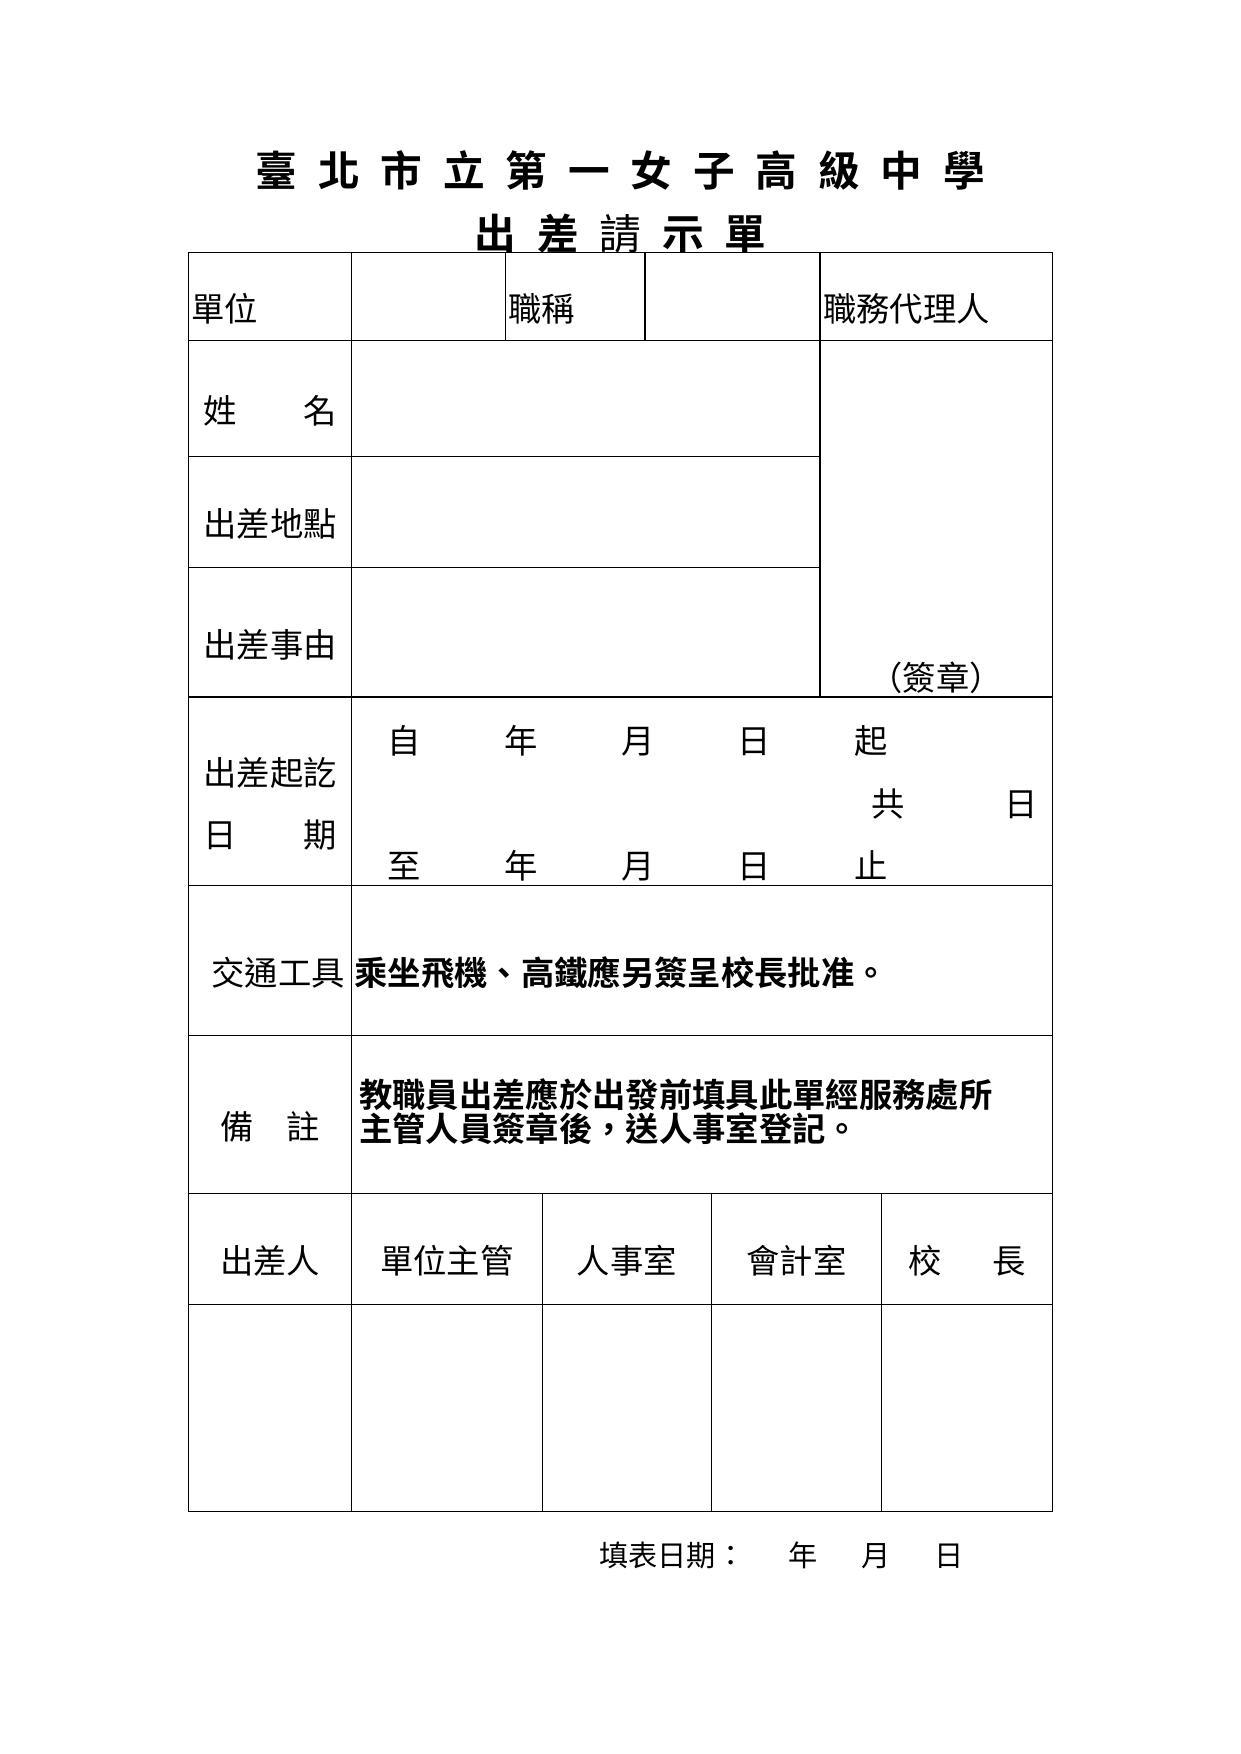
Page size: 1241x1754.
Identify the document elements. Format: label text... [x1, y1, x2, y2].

table_cell 出差人 [189, 1194, 351, 1304]
table_cell 人事室 [543, 1194, 711, 1304]
table_cell 交通工具 [189, 886, 351, 1035]
table_header [646, 253, 819, 339]
table_cell 校 長 [882, 1194, 1052, 1304]
table_cell [712, 1305, 881, 1511]
table_cell [882, 1305, 1052, 1511]
table_cell [352, 568, 819, 696]
table_cell [352, 1305, 542, 1511]
table_cell 出差地點 [189, 457, 351, 567]
table_cell （簽章） [821, 341, 1052, 696]
table_cell [189, 1305, 351, 1511]
table_cell [352, 341, 819, 456]
table_cell 備 註 [189, 1036, 351, 1192]
text 臺 北 市 立 第 一 女 子 高 級 中 學 [47, 127, 1193, 189]
table_cell 單位主管 [352, 1194, 542, 1304]
table_header 職稱 [506, 253, 644, 339]
table_cell [543, 1305, 711, 1511]
table_cell 乘坐飛機、高鐵應另簽呈校長批准。 [352, 886, 1052, 1035]
table_cell 自 年 月 日 起 共 日 至 年 月 日 止 [352, 698, 1052, 885]
table_cell 姓 名 [189, 341, 351, 456]
table_cell 會計室 [712, 1194, 881, 1304]
table_cell 出差起訖 日 期 [189, 698, 351, 885]
table_header 單位 [189, 253, 351, 339]
table_cell 教職員出差應於出發前填具此單經服務處所 主管人員簽章後，送人事室登記。 [352, 1036, 1052, 1192]
table_cell 出差事由 [189, 568, 351, 696]
table_header [352, 253, 505, 339]
table_header 職務代理人 [821, 253, 1052, 339]
text 出 差 請 示 單 [47, 189, 1193, 252]
table_cell [352, 457, 819, 567]
text 填表日期： 年 月 日 [209, 1512, 1193, 1574]
